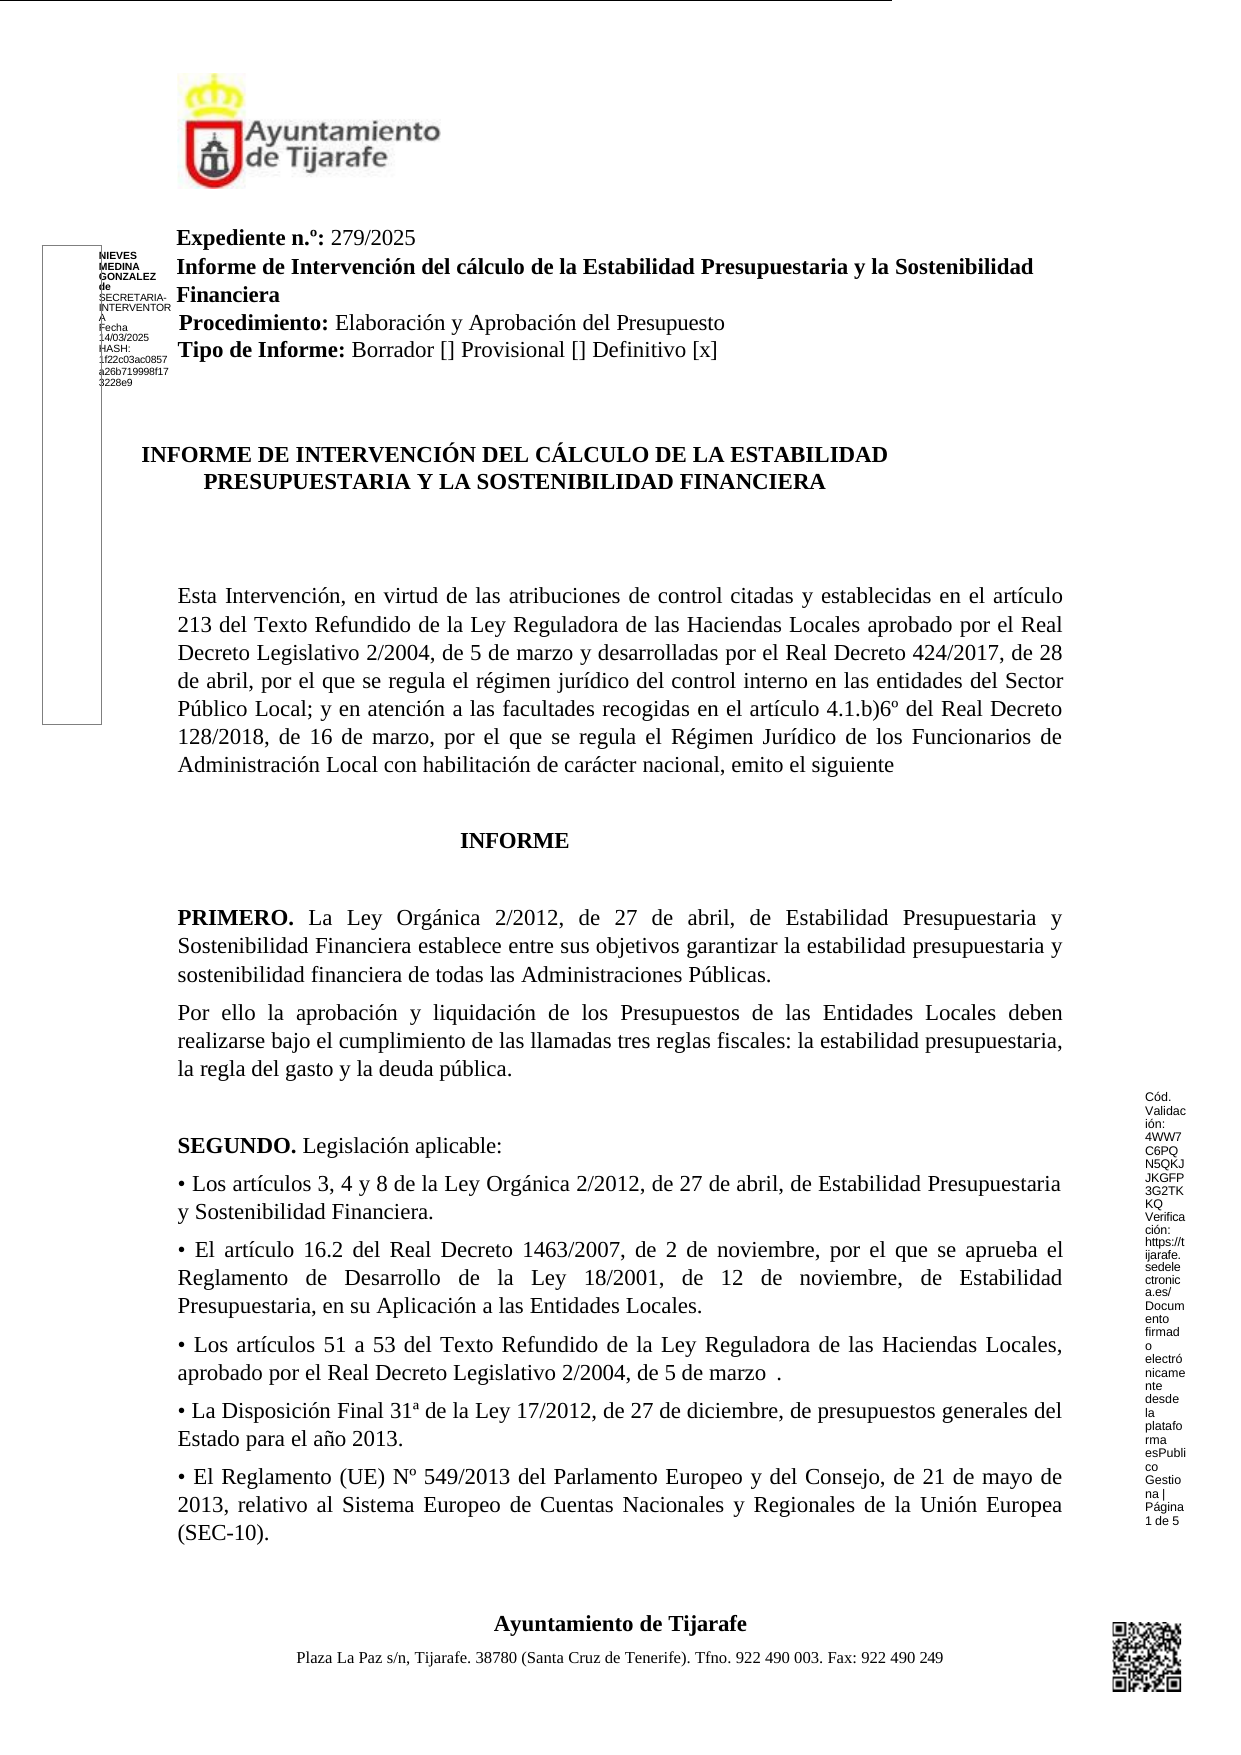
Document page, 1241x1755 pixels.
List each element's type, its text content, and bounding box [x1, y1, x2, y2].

text Documento firmado electrónicamente desde la plataforma esPublico Gestiona | Página 1 de 5 [1145, 1299, 1186, 1528]
text Tipo de Informe: Borrador [] Provisional [] Definitivo [x] [177, 336, 1076, 362]
text [43, 246, 101, 724]
text Expediente n.º: 279/2025 [176, 224, 1076, 251]
text Por ello la aprobación y liquidación de los Presupuestos de las Entidades Locales deben realizarse bajo el cumplimiento de las llamadas tres reglas fiscales: la estabilidad presupuestaria, la regla del gasto y la deuda pública. [177, 999, 1063, 1082]
subtitle INFORME [35, 828, 994, 854]
list El Reglamento (UE) Nº 549/2013 del Parlamento Europeo y del Consejo, de 21 de mayo de 2013, relativo al Sistema Europeo de Cuentas Nacionales y Regionales de la Unión Europea (SEC-10). [177, 1463, 1063, 1546]
list Los artículos 51 a 53 del Texto Refundido de la Ley Reguladora de las Haciendas Locales, aprobado por el Real Decreto Legislativo 2/2004, de 5 de marzo . [177, 1331, 1063, 1385]
text PRIMERO. La Ley Orgánica 2/2012, de 27 de abril, de Estabilidad Presupuestaria y Sostenibilidad Financiera establece entre sus objetivos garantizar la estabilidad presupuestaria y sostenibilidad financiera de todas las Administraciones Públicas. [177, 904, 1063, 987]
text Cód. Validación: 4WW7C6PQN5QKJJKGFP3G2TKKQ [1145, 1091, 1186, 1212]
list La Disposición Final 31ª de la Ley 17/2012, de 27 de diciembre, de presupuestos generales del Estado para el año 2013. [177, 1397, 1063, 1451]
list Los artículos 3, 4 y 8 de la Ley Orgánica 2/2012, de 27 de abril, de Estabilidad Presupuestaria y Sostenibilidad Financiera. [177, 1170, 1062, 1224]
text SEGUNDO. Legislación aplicable: [177, 1132, 1076, 1158]
text Verificación: https://tijarafe.sedelectronica.es/ [1145, 1212, 1186, 1299]
list El artículo 16.2 del Real Decreto 1463/2007, de 2 de noviembre, por el que se aprueba el Reglamento de Desarrollo de la Ley 18/2001, de 12 de noviembre, de Estabilidad Presupuestaria, en su Aplicación a las Entidades Locales. [177, 1236, 1063, 1319]
text Esta Intervención, en virtud de las atribuciones de control citadas y establecidas en el artículo 213 del Texto Refundido de la Ley Reguladora de las Haciendas Locales aprobado por el Real Decreto Legislativo 2/2004, de 5 de marzo y desarrolladas por el Real Decreto 424/2017, de 28 de abril, por el que se regula el régimen jurídico del control interno en las entidades del Sector Público Local; y en atención a las facultades recogidas en el artículo 4.1.b)6º del Real Decreto 128/2018, de 16 de marzo, por el que se regula el Régimen Jurídico de los Funcionarios de Administración Local con habilitación de carácter nacional, emito el siguiente [177, 582, 1063, 778]
subtitle INFORME DE INTERVENCIÓN DEL CÁLCULO DE LA ESTABILIDAD PRESUPUESTARIA Y LA SOSTENIBILIDAD FINANCIERA [102, 441, 994, 494]
subtitle Informe de Intervención del cálculo de la Estabilidad Presupuestaria y la Sostenibilidad Financiera [176, 253, 1076, 307]
text Procedimiento: Elaboración y Aprobación del Presupuesto [179, 309, 1076, 335]
